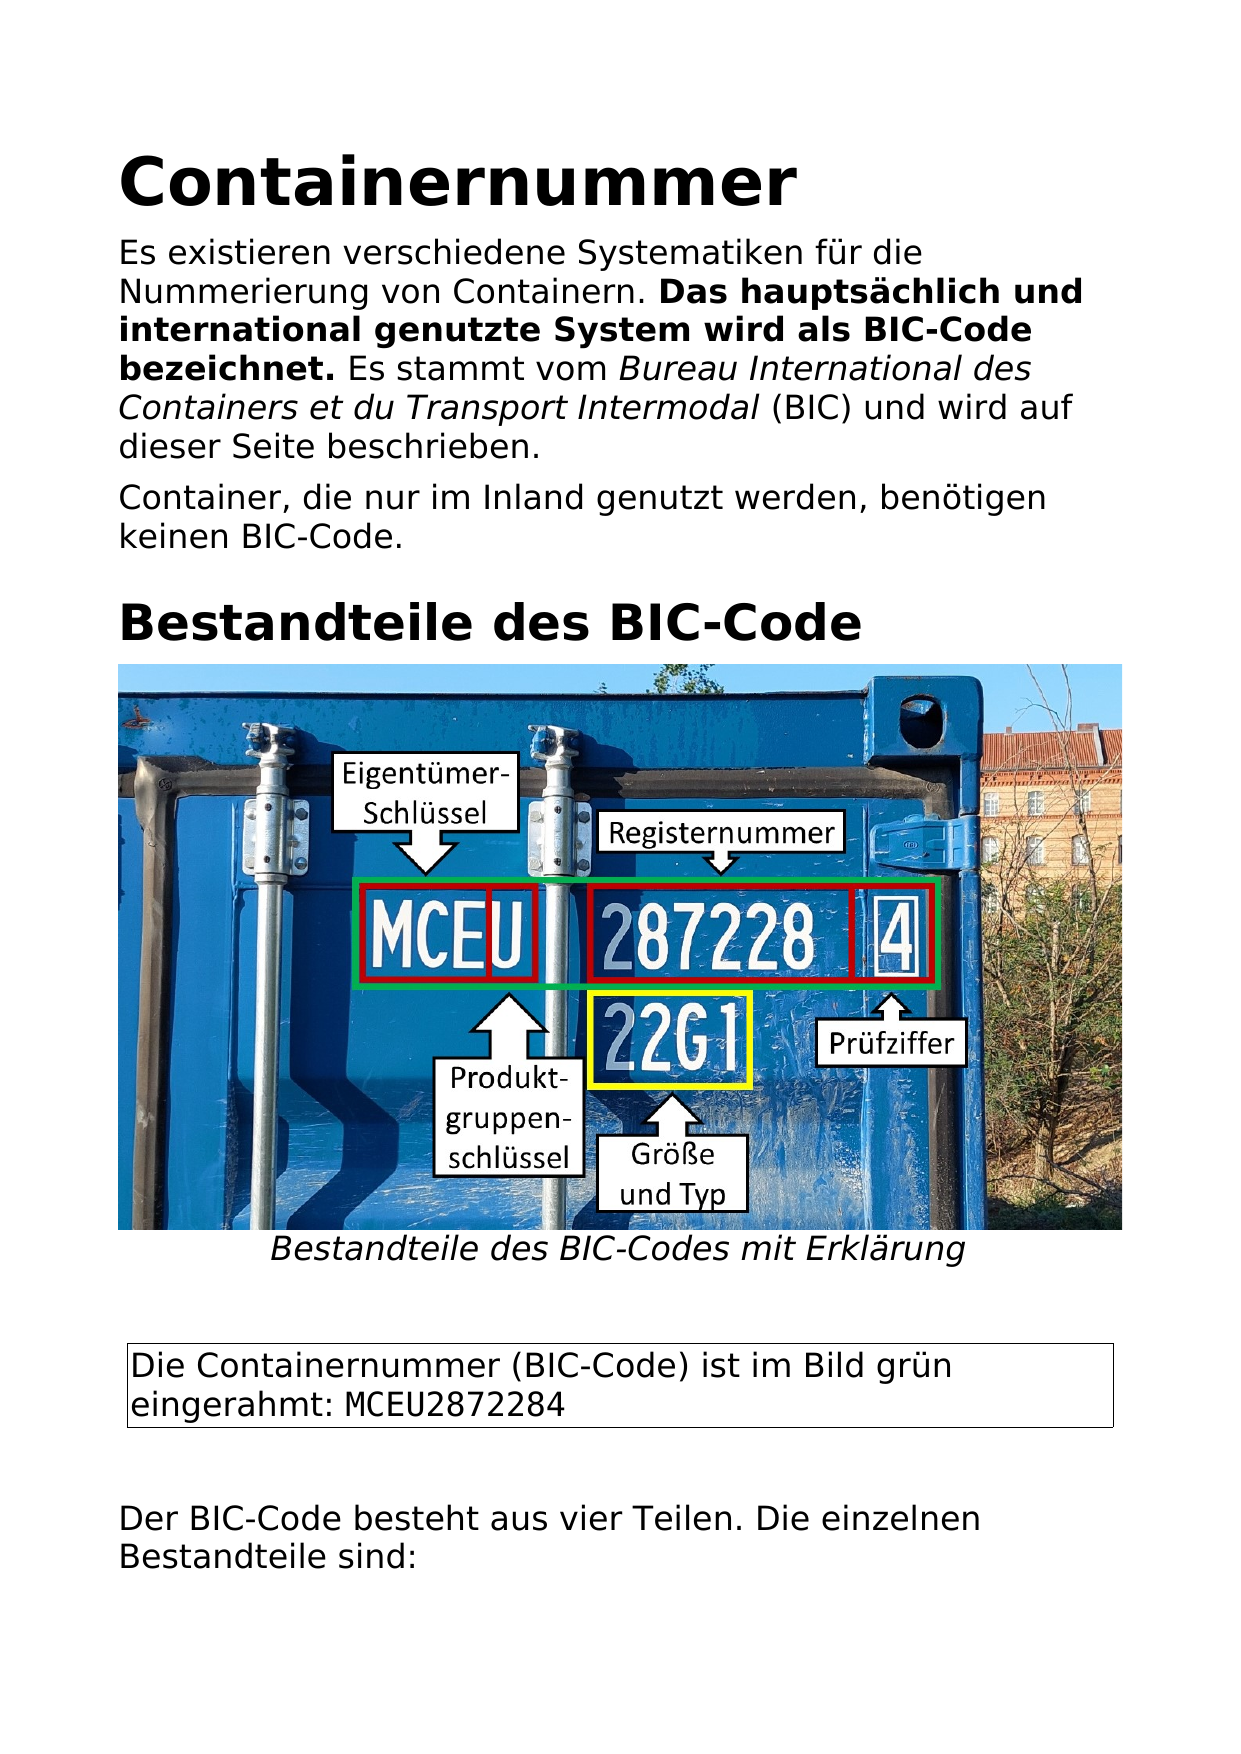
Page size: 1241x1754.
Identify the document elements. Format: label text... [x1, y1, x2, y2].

text Es existieren verschiedene Systematiken für die Nummerierung von Containern. Das hauptsächlich und international genutzte System wird als BIC-Code bezeichnet. Es stammt vom Bureau International des Containers et du Transport Intermodal (BIC) und wird auf dieser Seite beschrieben. [118, 233, 1122, 466]
text Container, die nur im Inland genutzt werden, benötigen keinen BIC-Code. [118, 479, 1122, 557]
subtitle Bestandteile des BIC-Code [118, 594, 1122, 652]
subtitle Containernummer [118, 143, 1122, 221]
table_header Die Containernummer (BIC-Code) ist im Bild grün eingerahmt: MCEU2872284 [128, 1344, 1113, 1427]
picture [118, 664, 1123, 1230]
text Bestandteile des BIC-Codes mit Erklärung [118, 1230, 1122, 1268]
text Der BIC-Code besteht aus vier Teilen. Die einzelnen Bestandteile sind: [118, 1499, 1122, 1577]
